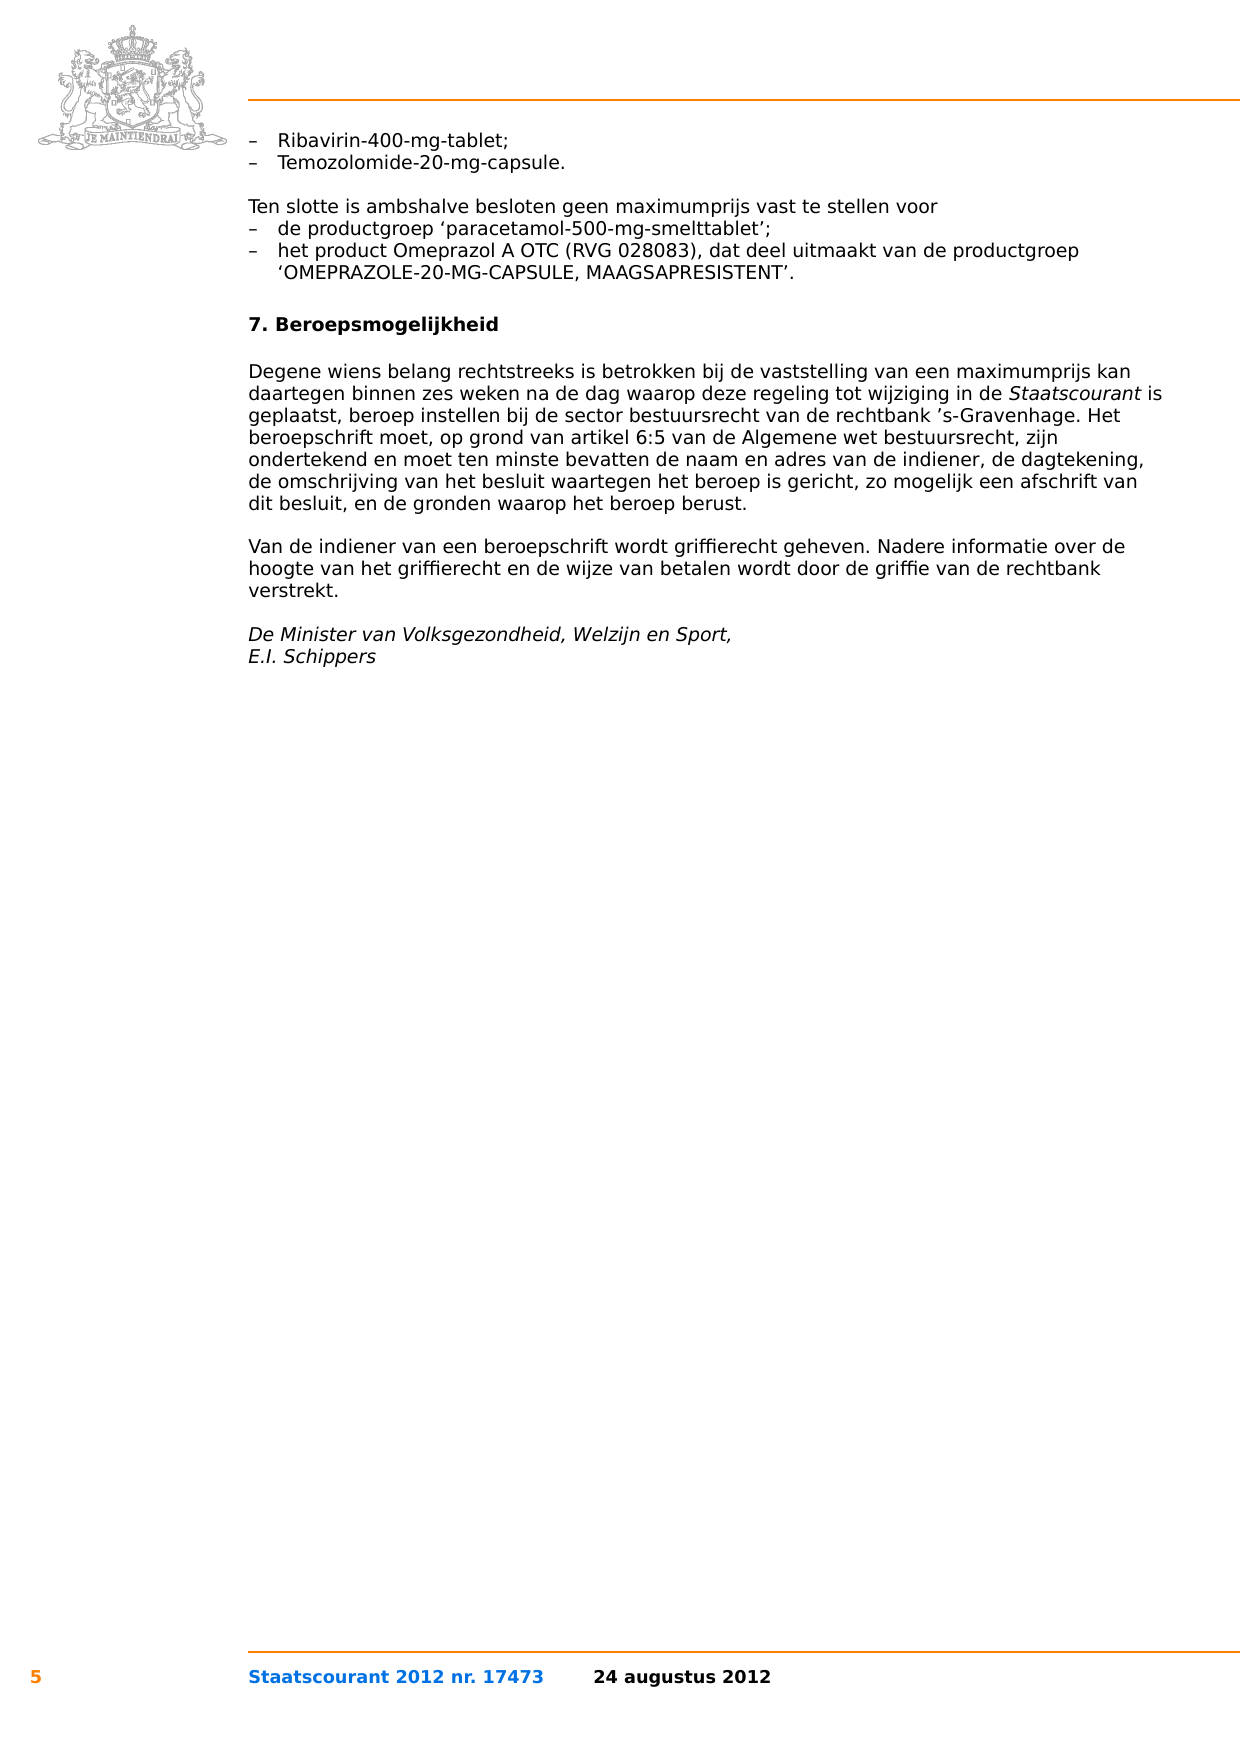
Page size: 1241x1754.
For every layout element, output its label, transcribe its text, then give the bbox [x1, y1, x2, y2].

text – Temozolomide-20-mg-capsule. [248, 152, 1163, 174]
text Van de indiener van een beroepschrift wordt griffierecht geheven. Nadere informatie over de hoogte van het griffierecht en de wijze van betalen wordt door de griffie van de rechtbank verstrekt. [248, 536, 1163, 602]
subtitle 7. Beroepsmogelijkheid [248, 314, 1163, 336]
text Ten slotte is ambshalve besloten geen maximumprijs vast te stellen voor [248, 196, 1163, 218]
text – het product Omeprazol A OTC (RVG 028083), dat deel uitmaakt van de productgroep ‘OMEPRAZOLE-20-MG-CAPSULE, MAAGSAPRESISTENT’. [248, 240, 1163, 284]
text De Minister van Volksgezondheid, Welzijn en Sport, E.I. Schippers [248, 624, 1163, 668]
picture [38, 25, 227, 150]
text – Ribavirin-400-mg-tablet; [248, 130, 1163, 152]
text – de productgroep ‘paracetamol-500-mg-smelttablet’; [248, 218, 1163, 240]
text Degene wiens belang rechtstreeks is betrokken bij de vaststelling van een maximumprijs kan daartegen binnen zes weken na de dag waarop deze regeling tot wijziging in de Staatscourant is geplaatst, beroep instellen bij de sector bestuursrecht van de rechtbank ’s-Gravenhage. Het beroepschrift moet, op grond van artikel 6:5 van de Algemene wet bestuursrecht, zijn ondertekend en moet ten minste bevatten de naam en adres van de indiener, de dagtekening, de omschrijving van het besluit waartegen het beroep is gericht, zo mogelijk een afschrift van dit besluit, en de gronden waarop het beroep berust. [248, 361, 1163, 514]
